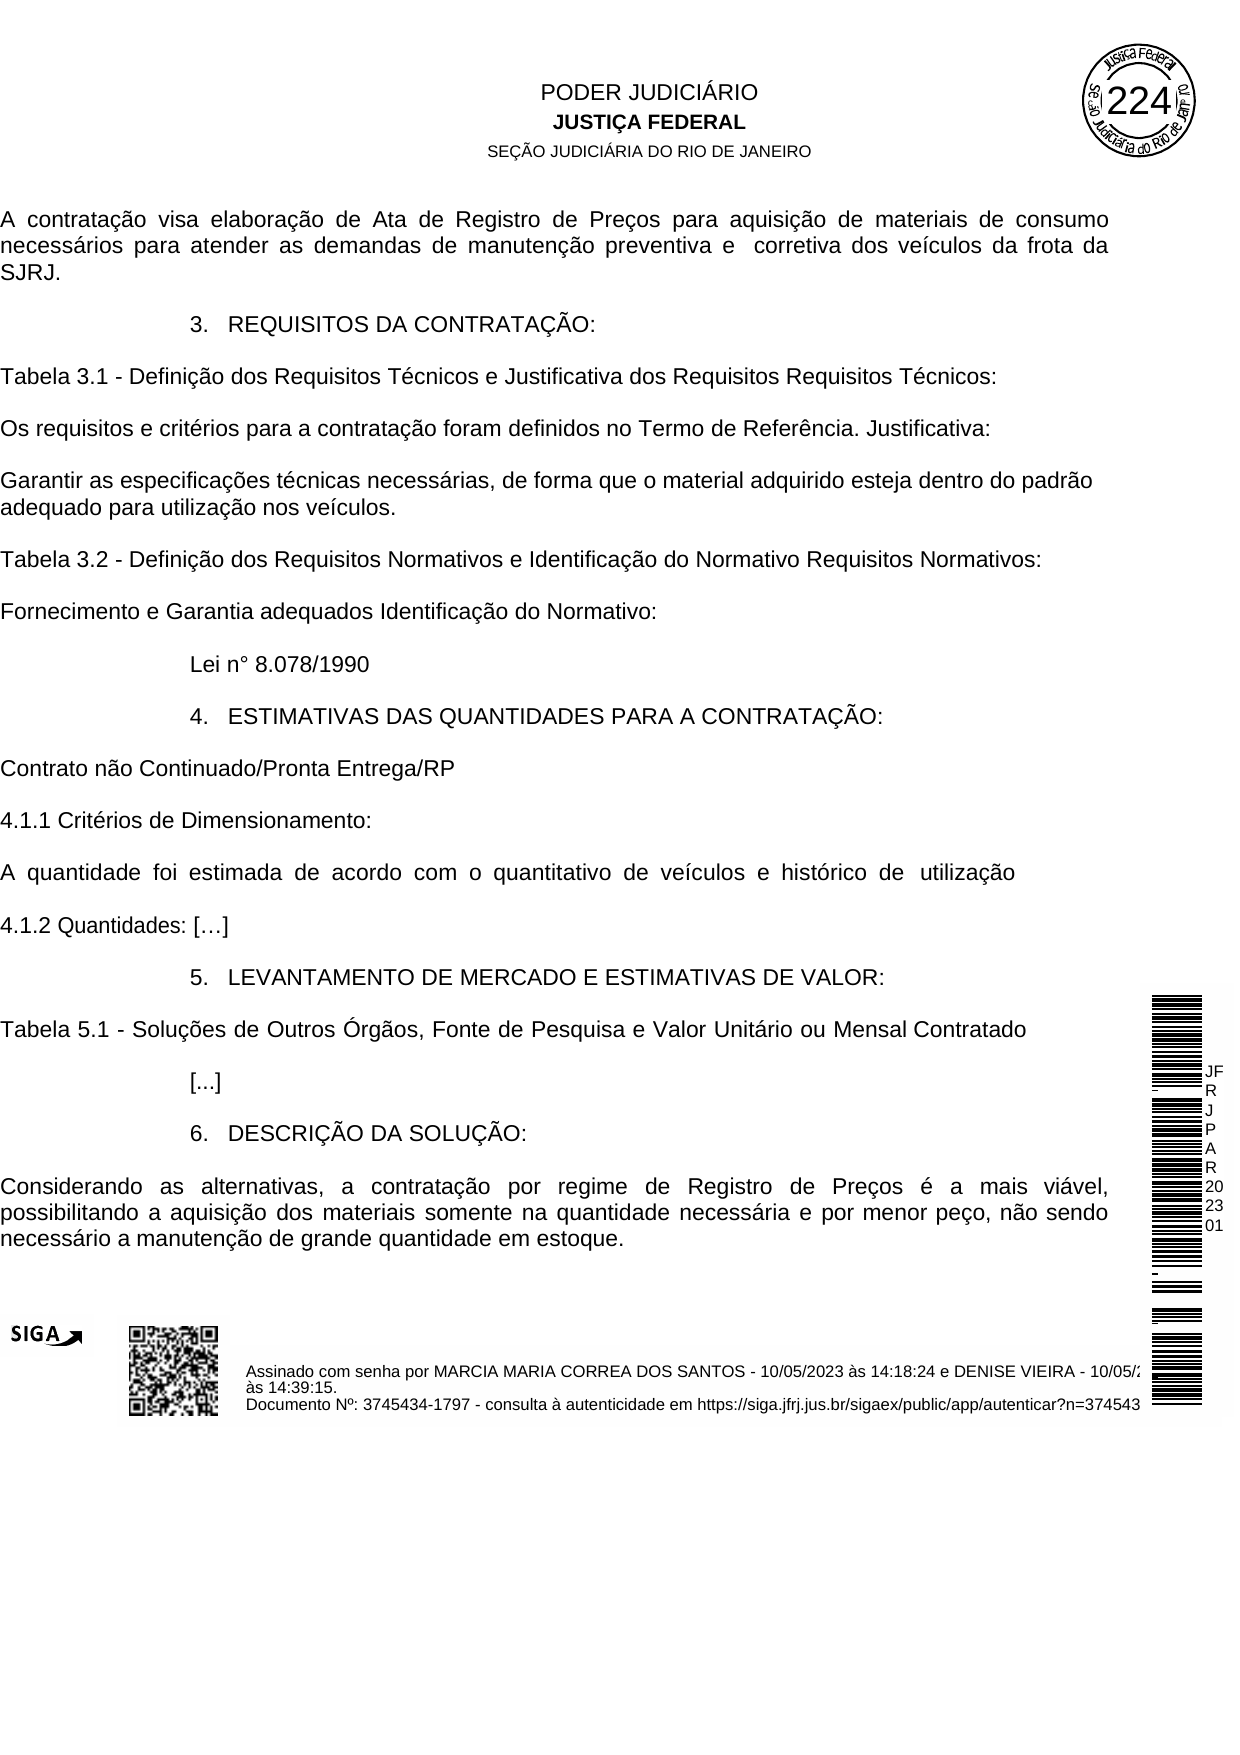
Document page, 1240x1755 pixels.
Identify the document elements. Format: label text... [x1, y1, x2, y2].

text Fornecimento e Garantia adequados Identificação do Normativo: [0, 598, 686, 625]
list LEVANTAMENTO DE MERCADO E ESTIMATIVAS DE VALOR: [189, 964, 1239, 990]
text Considerando as alternativas, a contratação por regime de Registro de Preços é a mais viável, possibilitando a aquisição dos materiais somente na quantidade necessária e por menor peço, não sendo necessário a manutenção de grande quantidade em estoque. [0, 1173, 1109, 1252]
list REQUISITOS DA CONTRATAÇÃO: [189, 311, 1239, 337]
text [...] [189, 1068, 1139, 1094]
text Tabela 3.2 - Definição dos Requisitos Normativos e Identificação do Normativo Requisitos Normativos: [0, 546, 1066, 572]
text A quantidade foi estimada de acordo com o quantitativo de veículos e histórico de utilização [0, 859, 1109, 886]
text A contratação visa elaboração de Ata de Registro de Preços para aquisição de materiais de consumo necessários para atender as demandas de manutenção preventiva e corretiva dos veículos da frota da SJRJ. [0, 206, 1109, 285]
list DESCRIÇÃO DA SOLUÇÃO: [189, 1120, 1139, 1147]
list Critérios de Dimensionamento: [0, 807, 1239, 833]
text Tabela 3.1 - Definição dos Requisitos Técnicos e Justificativa dos Requisitos Requisitos Técnicos: [0, 363, 1066, 389]
text Tabela 5.1 - Soluções de Outros Órgãos, Fonte de Pesquisa e Valor Unitário ou Mensal Contratado [0, 1016, 1109, 1042]
list Quantidades: […] [0, 912, 383, 938]
text ç [1088, 97, 1100, 106]
text [1234, 1068, 1239, 1094]
list ESTIMATIVAS DAS QUANTIDADES PARA A CONTRATAÇÃO: [189, 703, 1239, 729]
list Contrato não Continuado/Pronta Entrega/RP [0, 755, 1239, 781]
text Lei n° 8.078/1990 [189, 651, 1239, 677]
text e [1180, 96, 1192, 105]
text JFRJPAR202301391A [1205, 1062, 1224, 1234]
text Os requisitos e critérios para a contratação foram definidos no Termo de Referência. Justificativa: [0, 415, 1109, 442]
text Garantir as especificações técnicas necessárias, de forma que o material adquirido esteja dentro do padrão adequado para utilização nos veículos. [0, 467, 1109, 520]
